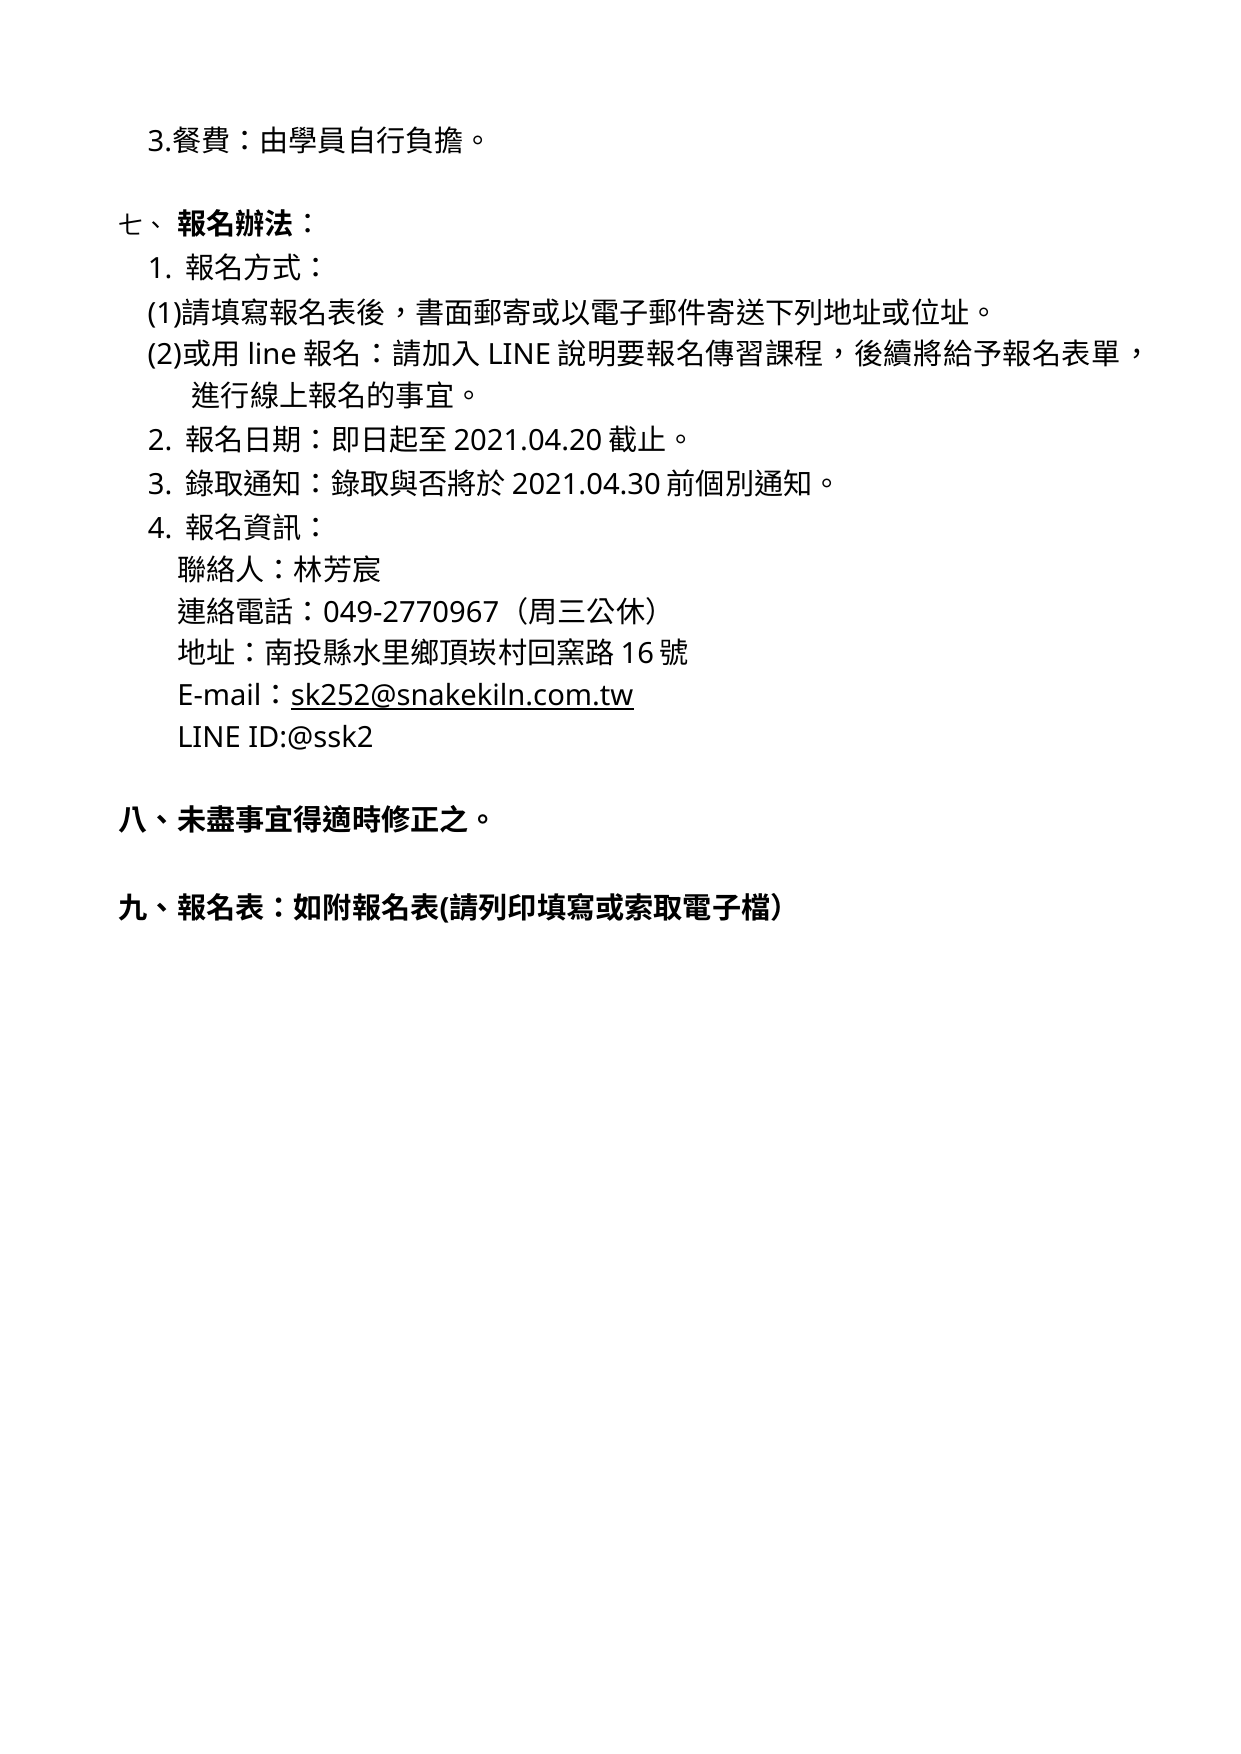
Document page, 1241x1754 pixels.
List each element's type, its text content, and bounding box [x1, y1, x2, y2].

text E-mail：sk252@snakekiln.com.tw [177, 672, 1143, 714]
text 地址：南投縣水里鄉頂崁村回窯路16號 [177, 631, 1143, 672]
list 報名方式： [148, 246, 1122, 287]
text 連絡電話：049-2770967（周三公休） [177, 589, 1143, 631]
list 報名日期：即日起至2021.04.20截止。 [148, 417, 1122, 459]
list (1)請填寫報名表後，書面郵寄或以電子郵件寄送下列地址或位址。 [147, 290, 1122, 331]
list 報名表：如附報名表(請列印填寫或索取電子檔） [118, 886, 1122, 927]
text 聯絡人：林芳宸 [177, 547, 1143, 589]
text 3.餐費：由學員自行負擔。 [147, 118, 1158, 160]
list 報名資訊： [148, 506, 1122, 547]
list 未盡事宜得適時修正之。 [118, 797, 1122, 839]
list 錄取通知：錄取與否將於2021.04.30前個別通知。 [148, 461, 1122, 503]
list 報名辦法： [118, 201, 1122, 243]
text LINE ID:@ssk2 [177, 714, 1143, 756]
list (2)或用line報名：請加入LINE說明要報名傳習課程，後續將給予報名表單，進行線上報名的事宜。 [147, 331, 1122, 415]
